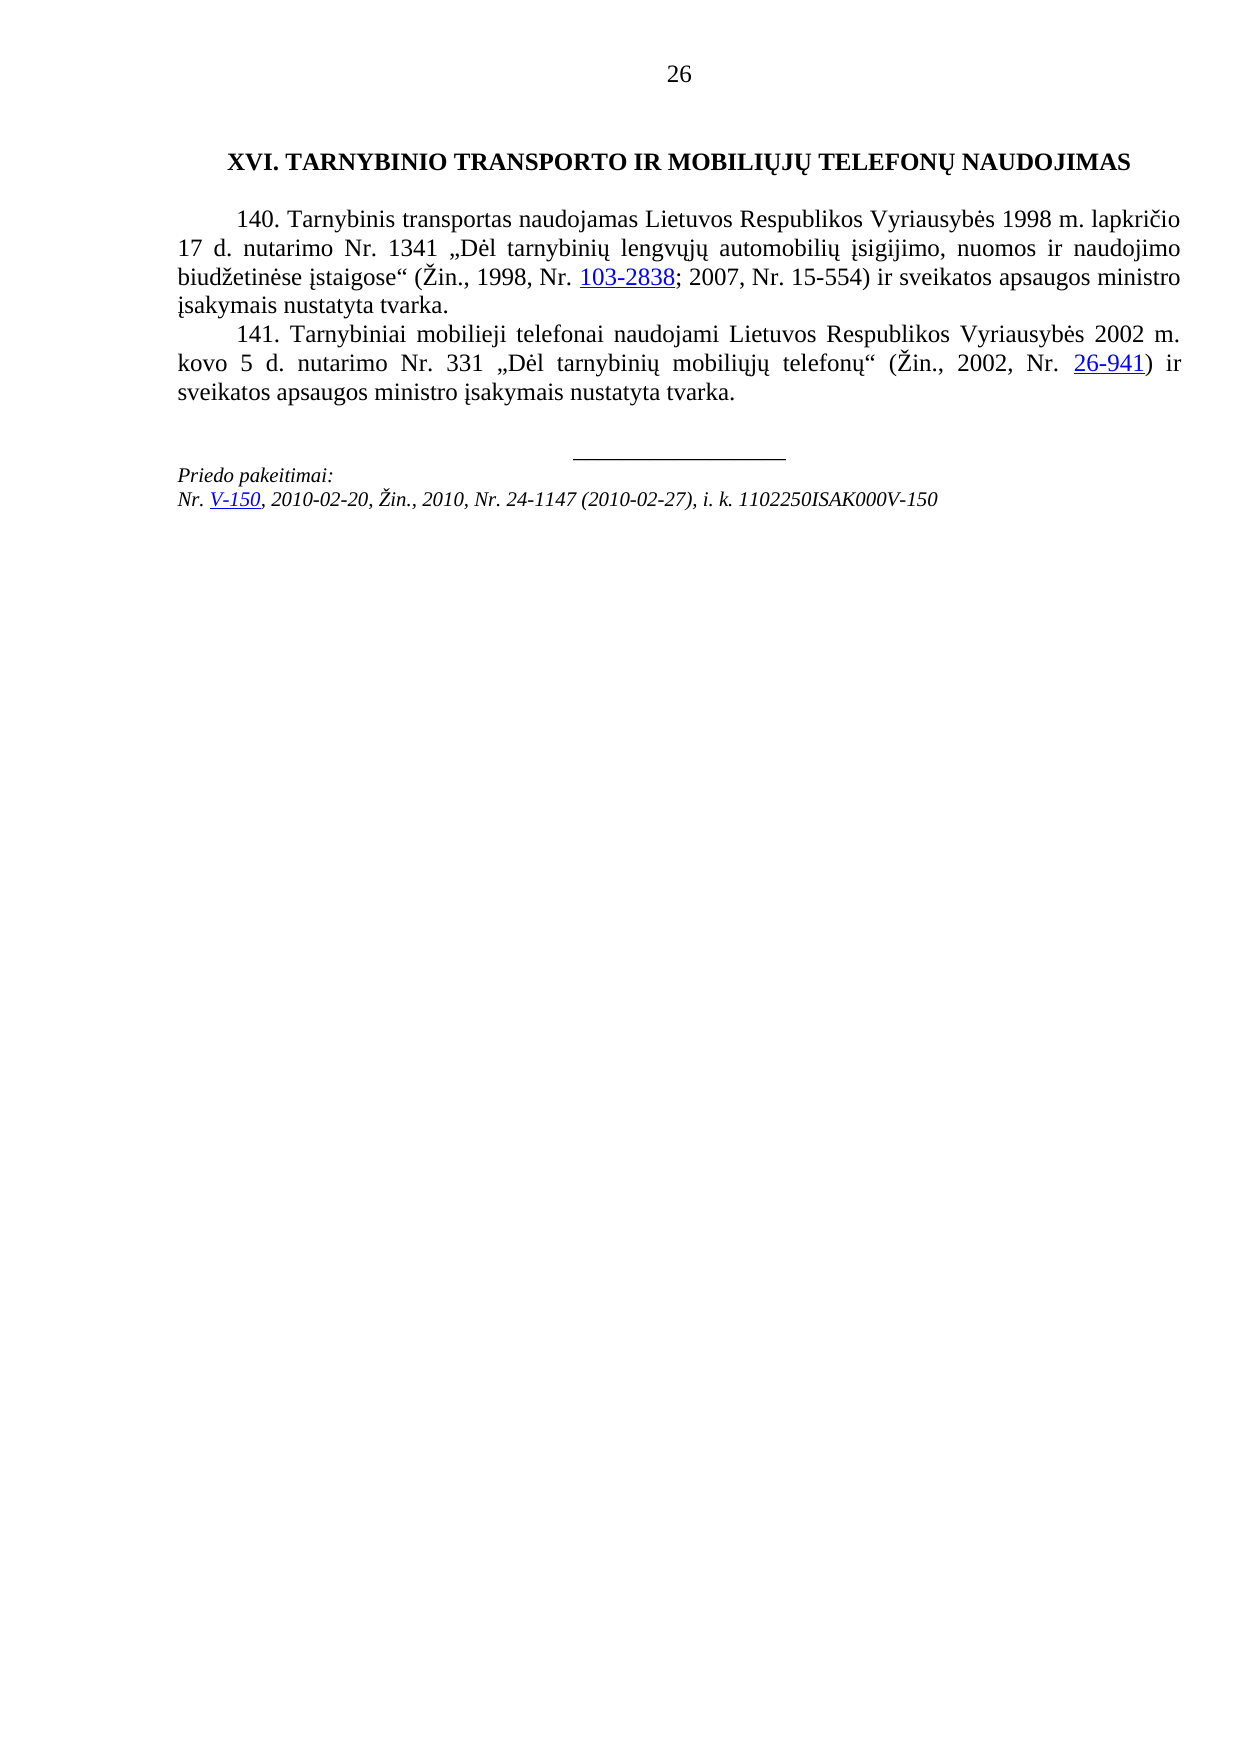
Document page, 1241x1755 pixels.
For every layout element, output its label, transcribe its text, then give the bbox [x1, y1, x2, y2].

text Nr. V-150, 2010-02-20, Žin., 2010, Nr. 24-1147 (2010-02-27), i. k. 1102250ISAK000V-150 [177, 487, 1181, 511]
text XVI. TARNYBINIO TRANSPORTO IR MOBILIŲJŲ TELEFONŲ NAUDOJIMAS [177, 147, 1181, 176]
text 140. Tarnybinis transportas naudojamas Lietuvos Respublikos Vyriausybės 1998 m. lapkričio 17 d. nutarimo Nr. 1341 „Dėl tarnybinių lengvųjų automobilių įsigijimo, nuomos ir naudojimo biudžetinėse įstaigose“ (Žin., 1998, Nr. 103-2838; 2007, Nr. 15-554) ir sveikatos apsaugos ministro įsakymais nustatyta tvarka. [177, 204, 1181, 319]
text Priedo pakeitimai: [177, 463, 1181, 487]
text 141. Tarnybiniai mobilieji telefonai naudojami Lietuvos Respublikos Vyriausybės 2002 m. kovo 5 d. nutarimo Nr. 331 „Dėl tarnybinių mobiliųjų telefonų“ (Žin., 2002, Nr. 26-941) ir sveikatos apsaugos ministro įsakymais nustatyta tvarka. [177, 319, 1181, 406]
text _________________ [177, 434, 1181, 463]
